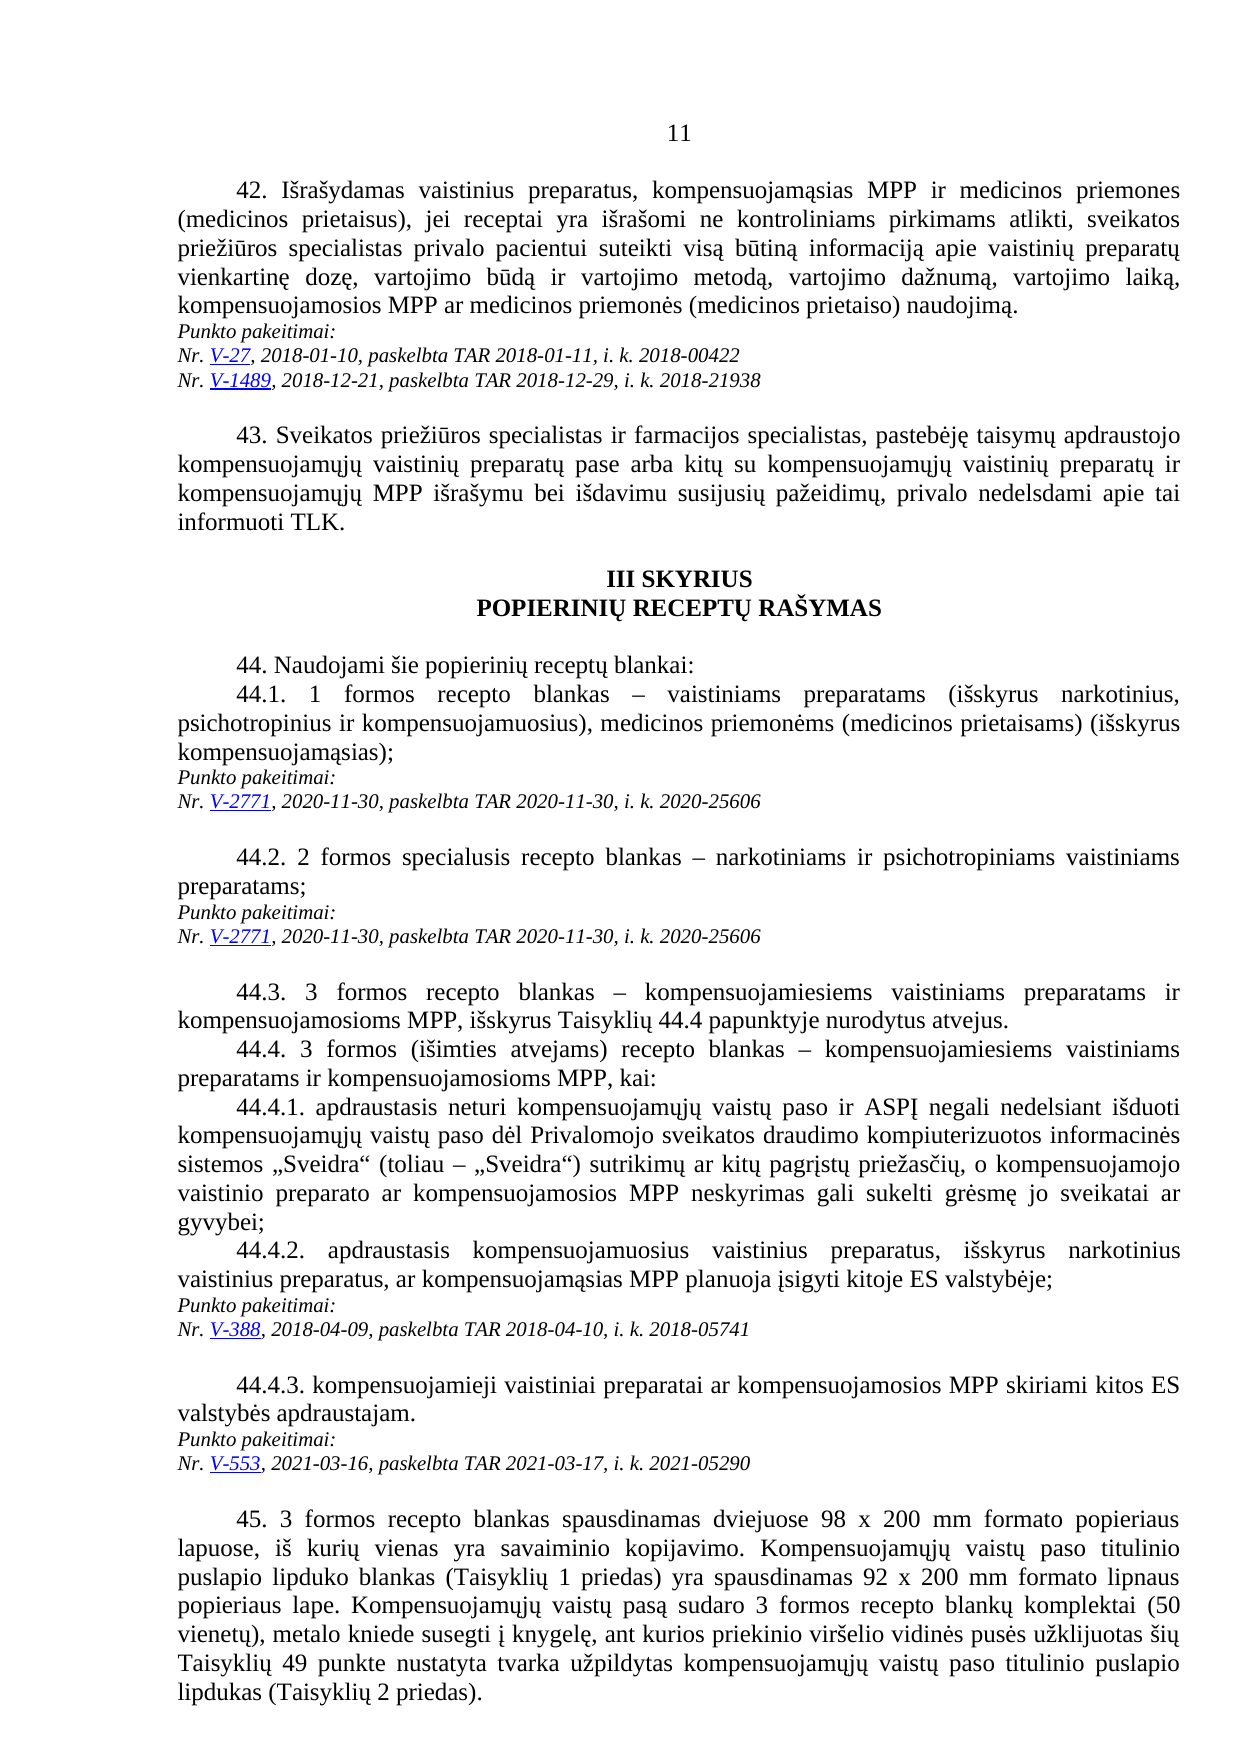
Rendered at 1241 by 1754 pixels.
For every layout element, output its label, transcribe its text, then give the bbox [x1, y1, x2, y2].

text Punkto pakeitimai: [177, 900, 1181, 924]
text 44.4.3. kompensuojamieji vaistiniai preparatai ar kompensuojamosios MPP skiriami kitos ES valstybės apdraustajam. [177, 1370, 1181, 1427]
text 45. 3 formos recepto blankas spausdinamas dviejuose 98 x 200 mm formato popieriaus lapuose, iš kurių vienas yra savaiminio kopijavimo. Kompensuojamųjų vaistų paso titulinio puslapio lipduko blankas (Taisyklių 1 priedas) yra spausdinamas 92 x 200 mm formato lipnaus popieriaus lape. Kompensuojamųjų vaistų pasą sudaro 3 formos recepto blankų komplektai (50 vienetų), metalo kniede susegti į knygelę, ant kurios priekinio viršelio vidinės pusės užklijuotas šių Taisyklių 49 punkte nustatyta tvarka užpildytas kompensuojamųjų vaistų paso titulinio puslapio lipdukas (Taisyklių 2 priedas). [177, 1504, 1181, 1705]
text 44.4. 3 formos (išimties atvejams) recepto blankas – kompensuojamiesiems vaistiniams preparatams ir kompensuojamosioms MPP, kai: [177, 1034, 1181, 1092]
text Nr. V-2771, 2020-11-30, paskelbta TAR 2020-11-30, i. k. 2020-25606 [177, 924, 1181, 948]
text Punkto pakeitimai: [177, 1427, 1181, 1451]
text 44.2. 2 formos specialusis recepto blankas – narkotiniams ir psichotropiniams vaistiniams preparatams; [177, 842, 1181, 900]
text 42. Išrašydamas vaistinius preparatus, kompensuojamąsias MPP ir medicinos priemones (medicinos prietaisus), jei receptai yra išrašomi ne kontroliniams pirkimams atlikti, sveikatos priežiūros specialistas privalo pacientui suteikti visą būtiną informaciją apie vaistinių preparatų vienkartinę dozę, vartojimo būdą ir vartojimo metodą, vartojimo dažnumą, vartojimo laiką, kompensuojamosios MPP ar medicinos priemonės (medicinos prietaiso) naudojimą. [177, 176, 1181, 319]
text 44.4.1. apdraustasis neturi kompensuojamųjų vaistų paso ir ASPĮ negali nedelsiant išduoti kompensuojamųjų vaistų paso dėl Privalomojo sveikatos draudimo kompiuterizuotos informacinės sistemos „Sveidra“ (toliau – „Sveidra“) sutrikimų ar kitų pagrįstų priežasčių, o kompensuojamojo vaistinio preparato ar kompensuojamosios MPP neskyrimas gali sukelti grėsmę jo sveikatai ar gyvybei; [177, 1092, 1181, 1235]
text 44.3. 3 formos recepto blankas – kompensuojamiesiems vaistiniams preparatams ir kompensuojamosioms MPP, išskyrus Taisyklių 44.4 papunktyje nurodytus atvejus. [177, 977, 1181, 1034]
text Nr. V-388, 2018-04-09, paskelbta TAR 2018-04-10, i. k. 2018-05741 [177, 1317, 1181, 1341]
text Punkto pakeitimai: [177, 319, 1181, 343]
text 44.4.2. apdraustasis kompensuojamuosius vaistinius preparatus, išskyrus narkotinius vaistinius preparatus, ar kompensuojamąsias MPP planuoja įsigyti kitoje ES valstybėje; [177, 1235, 1181, 1293]
text 44.1. 1 formos recepto blankas – vaistiniams preparatams (išskyrus narkotinius, psichotropinius ir kompensuojamuosius), medicinos priemonėms (medicinos prietaisams) (išskyrus kompensuojamąsias); [177, 679, 1181, 765]
text POPIERINIŲ RECEPTŲ RAŠYMAS [177, 593, 1181, 622]
text Nr. V-553, 2021-03-16, paskelbta TAR 2021-03-17, i. k. 2021-05290 [177, 1451, 1181, 1475]
text Punkto pakeitimai: [177, 765, 1181, 789]
text Nr. V-27, 2018-01-10, paskelbta TAR 2018-01-11, i. k. 2018-00422 [177, 343, 1181, 367]
text Nr. V-1489, 2018-12-21, paskelbta TAR 2018-12-29, i. k. 2018-21938 [177, 367, 1181, 392]
text 44. Naudojami šie popierinių receptų blankai: [177, 650, 1181, 679]
text Nr. V-2771, 2020-11-30, paskelbta TAR 2020-11-30, i. k. 2020-25606 [177, 789, 1181, 813]
text Punkto pakeitimai: [177, 1293, 1181, 1317]
text 43. Sveikatos priežiūros specialistas ir farmacijos specialistas, pastebėję taisymų apdraustojo kompensuojamųjų vaistinių preparatų pase arba kitų su kompensuojamųjų vaistinių preparatų ir kompensuojamųjų MPP išrašymu bei išdavimu susijusių pažeidimų, privalo nedelsdami apie tai informuoti TLK. [177, 420, 1181, 535]
text III SKYRIUS [177, 564, 1181, 593]
